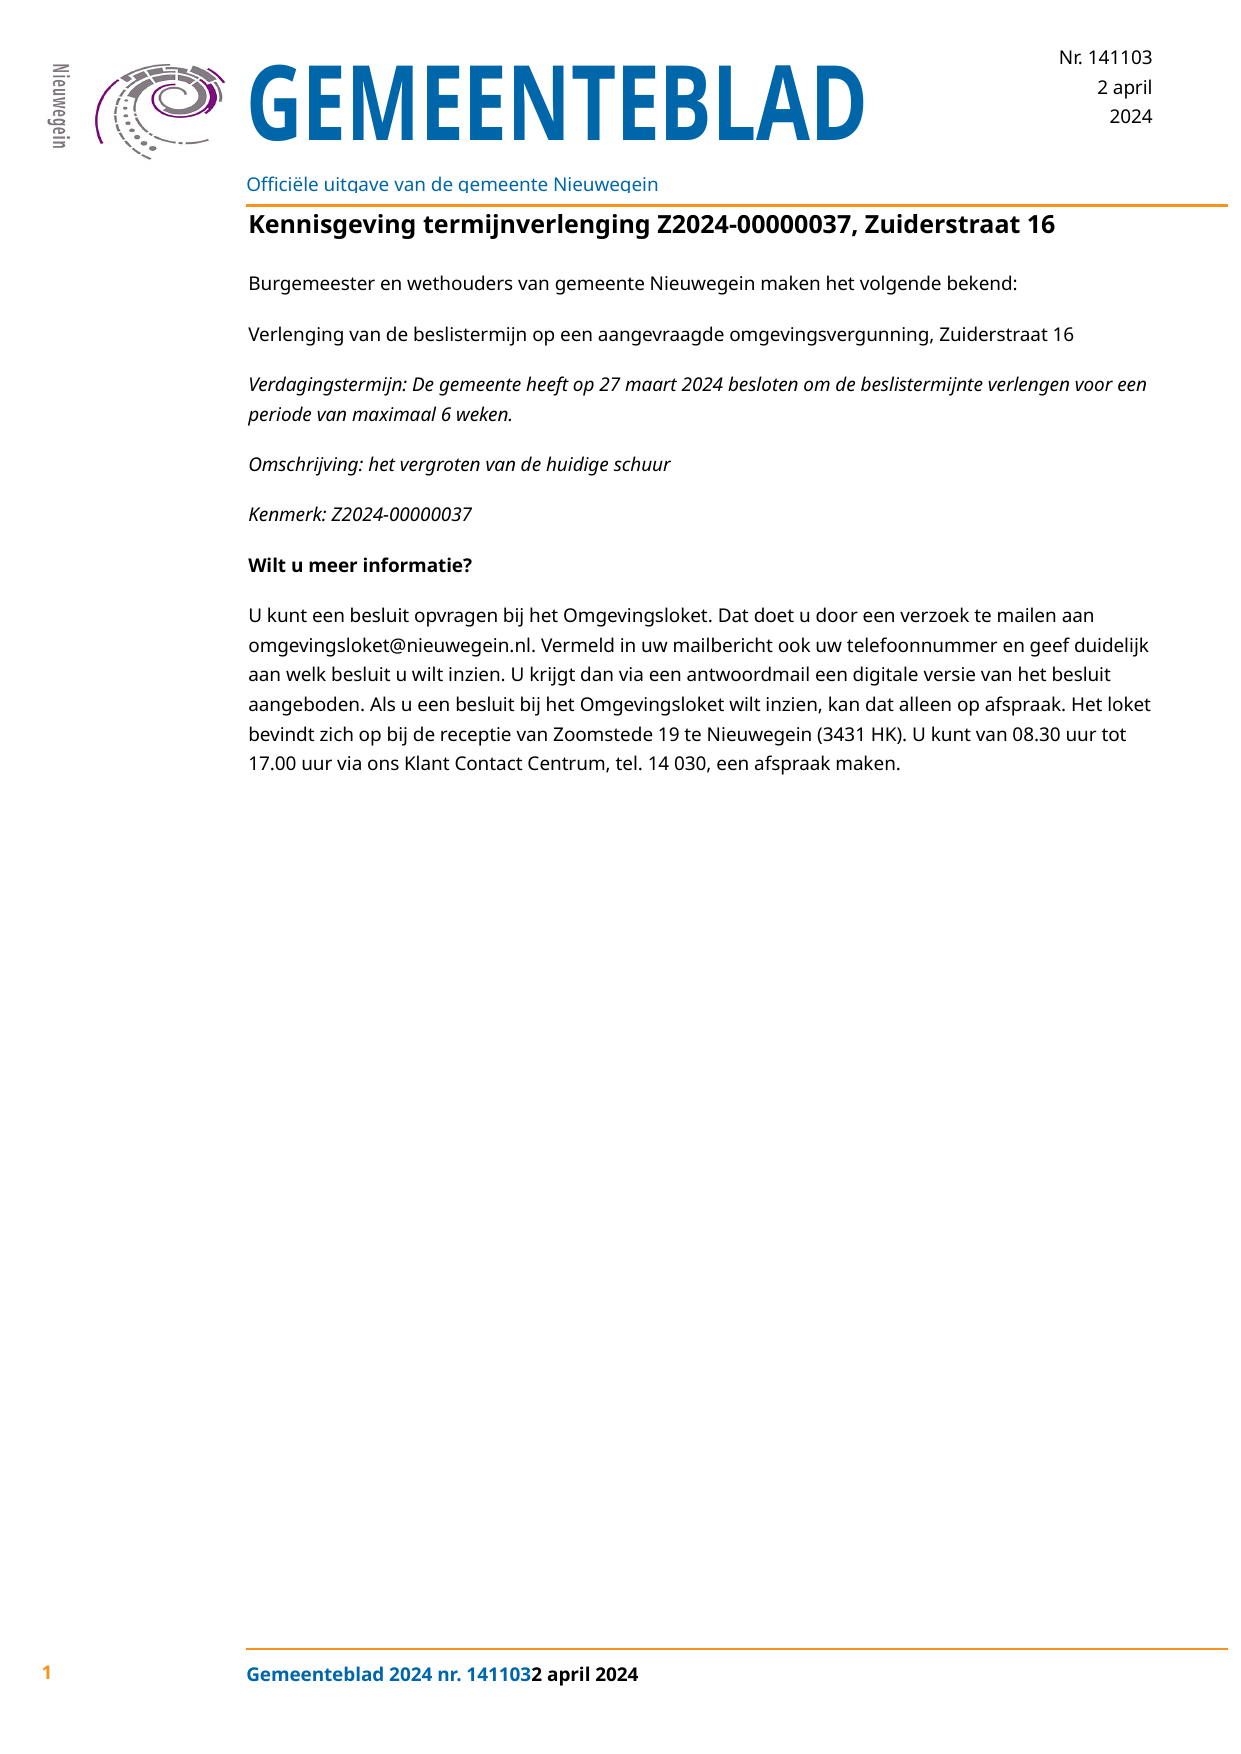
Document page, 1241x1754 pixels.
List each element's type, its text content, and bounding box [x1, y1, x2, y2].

text Verdagingstermijn: De gemeente heeft op 27 maart 2024 besloten om de beslistermijnte verlengen voor een periode van maximaal 6 weken. [248, 371, 1152, 426]
picture [41, 47, 231, 172]
text U kunt een besluit opvragen bij het Omgevingsloket. Dat doet u door een verzoek te mailen aan omgevingsloket@nieuwegein.nl. Vermeld in uw mailbericht ook uw telefoonnummer en geef duidelijk aan welk besluit u wilt inzien. U krijgt dan via een antwoordmail een digitale versie van het besluit aangeboden. Als u een besluit bij het Omgevingsloket wilt inzien, kan dat alleen op afspraak. Het loket bevindt zich op bij de receptie van Zoomstede 19 te Nieuwegein (3431 HK). U kunt van 08.30 uur tot 17.00 uur via ons Klant Contact Centrum, tel. 14 030, een afspraak maken. [248, 602, 1152, 776]
text Burgemeester en wethouders van gemeente Nieuwegein maken het volgende bekend: [248, 270, 1152, 296]
text Kenmerk: Z2024-00000037 [248, 502, 1152, 527]
text Omschrijving: het vergroten van de huidige schuur [248, 451, 1152, 477]
text Wilt u meer informatie? [248, 552, 1152, 578]
text Verlenging van de beslistermijn op een aangevraagde omgevingsvergunning, Zuiderstraat 16 [248, 321, 1152, 346]
text Kennisgeving termijnverlenging Z2024-00000037, Zuiderstraat 16 [248, 207, 1152, 241]
